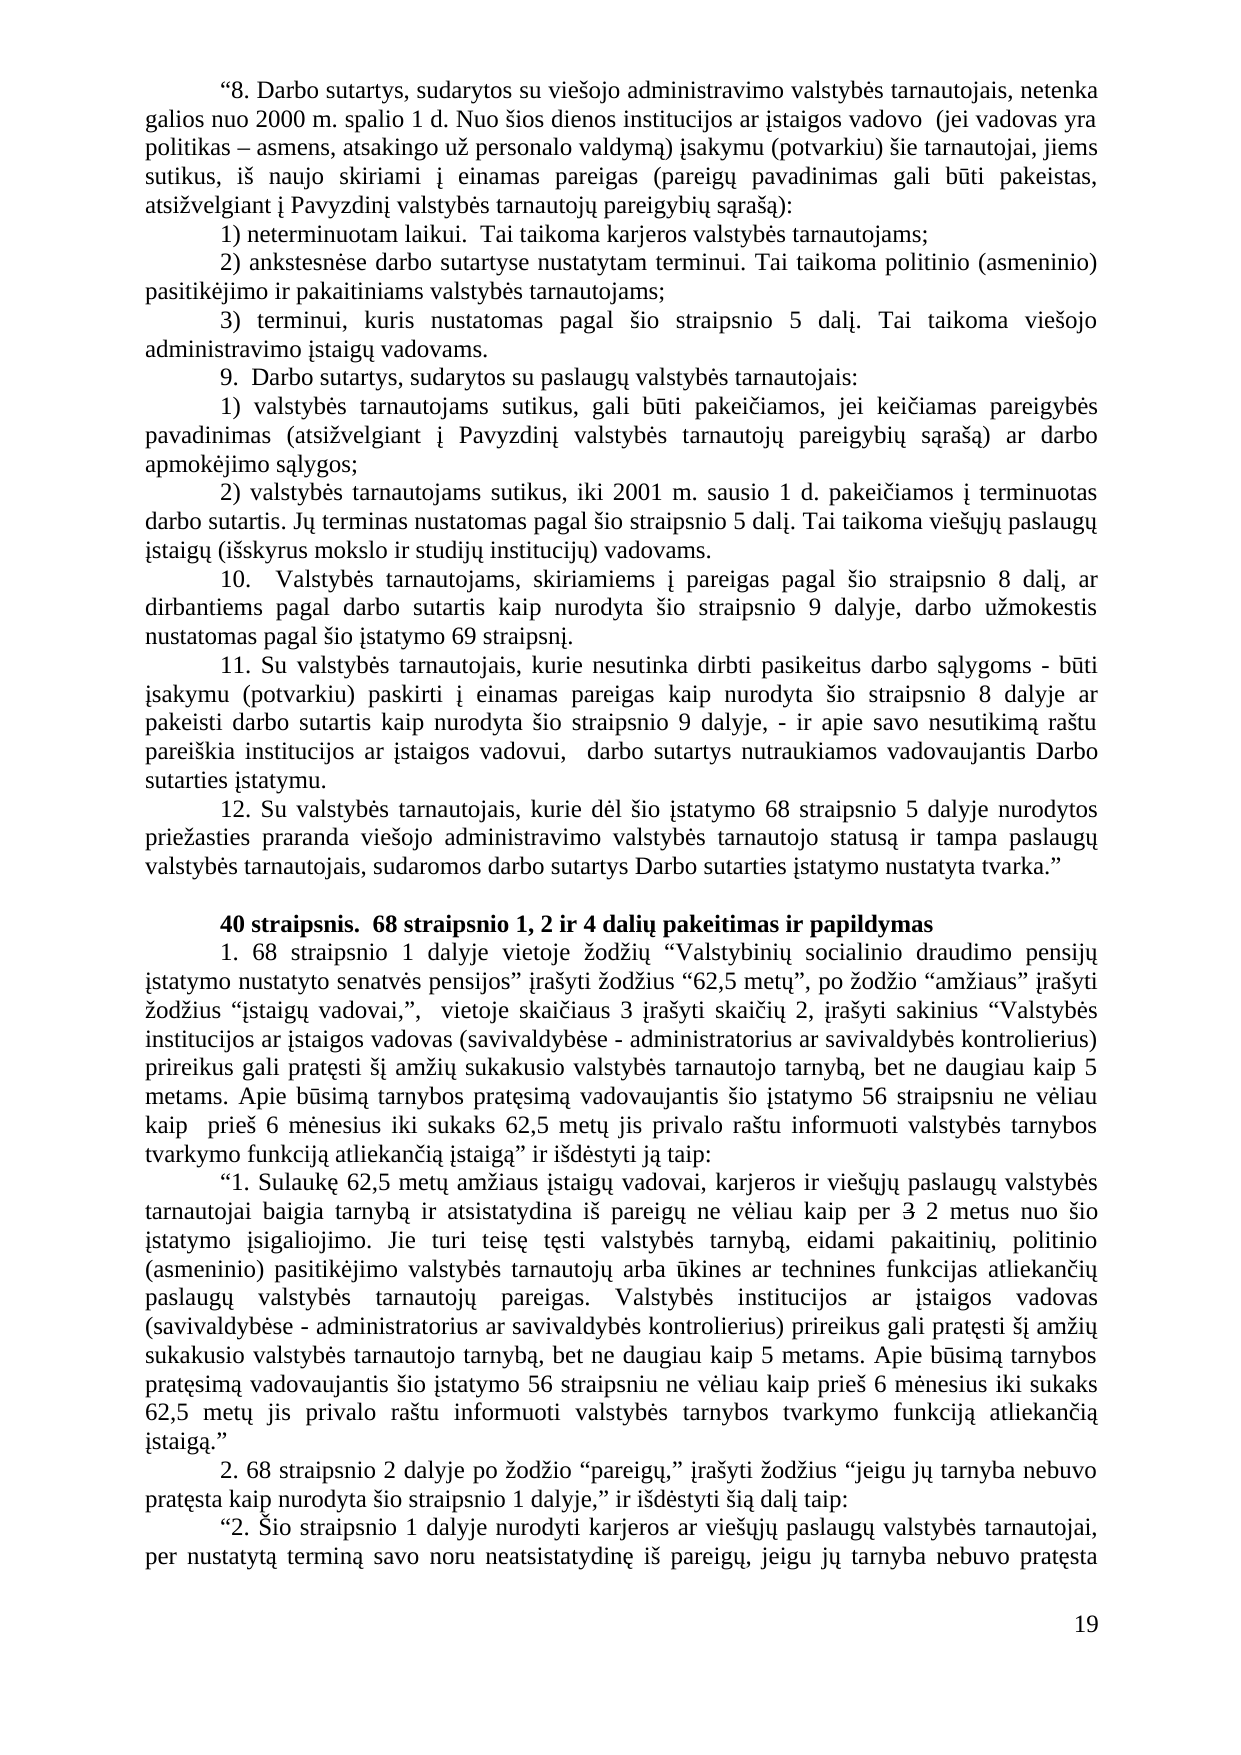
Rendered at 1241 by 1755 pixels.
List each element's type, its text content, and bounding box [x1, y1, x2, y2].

text 10. Valstybės tarnautojams, skiriamiems į pareigas pagal šio straipsnio 8 dalį, ar dirbantiems pagal darbo sutartis kaip nurodyta šio straipsnio 9 dalyje, darbo užmokestis nustatomas pagal šio įstatymo 69 straipsnį. [145, 564, 1098, 650]
text 1) neterminuotam laikui. Tai taikoma karjeros valstybės tarnautojams; [145, 219, 1098, 247]
text 1) valstybės tarnautojams sutikus, gali būti pakeičiamos, jei keičiamas pareigybės pavadinimas (atsižvelgiant į Pavyzdinį valstybės tarnautojų pareigybių sąrašą) ar darbo apmokėjimo sąlygos; [145, 391, 1098, 477]
text 2. 68 straipsnio 2 dalyje po žodžio “pareigų,” įrašyti žodžius “jeigu jų tarnyba nebuvo pratęsta kaip nurodyta šio straipsnio 1 dalyje,” ir išdėstyti šią dalį taip: [145, 1455, 1098, 1512]
text “8. Darbo sutartys, sudarytos su viešojo administravimo valstybės tarnautojais, netenka galios nuo 2000 m. spalio 1 d. Nuo šios dienos institucijos ar įstaigos vadovo (jei vadovas yra politikas – asmens, atsakingo už personalo valdymą) įsakymu (potvarkiu) šie tarnautojai, jiems sutikus, iš naujo skiriami į einamas pareigas (pareigų pavadinimas gali būti pakeistas, atsižvelgiant į Pavyzdinį valstybės tarnautojų pareigybių sąrašą): [145, 75, 1098, 219]
text 2) ankstesnėse darbo sutartyse nustatytam terminui. Tai taikoma politinio (asmeninio) pasitikėjimo ir pakaitiniams valstybės tarnautojams; [145, 247, 1098, 305]
text 40 straipsnis. 68 straipsnio 1, 2 ir 4 dalių pakeitimas ir papildymas [145, 909, 1098, 937]
text 12. Su valstybės tarnautojais, kurie dėl šio įstatymo 68 straipsnio 5 dalyje nurodytos priežasties praranda viešojo administravimo valstybės tarnautojo statusą ir tampa paslaugų valstybės tarnautojais, sudaromos darbo sutartys Darbo sutarties įstatymo nustatyta tvarka.” [145, 794, 1098, 880]
text “1. Sulaukę 62,5 metų amžiaus įstaigų vadovai, karjeros ir viešųjų paslaugų valstybės tarnautojai baigia tarnybą ir atsistatydina iš pareigų ne vėliau kaip per 3 2 metus nuo šio įstatymo įsigaliojimo. Jie turi teisę tęsti valstybės tarnybą, eidami pakaitinių, politinio (asmeninio) pasitikėjimo valstybės tarnautojų arba ūkines ar technines funkcijas atliekančių paslaugų valstybės tarnautojų pareigas. Valstybės institucijos ar įstaigos vadovas (savivaldybėse - administratorius ar savivaldybės kontrolierius) prireikus gali pratęsti šį amžių sukakusio valstybės tarnautojo tarnybą, bet ne daugiau kaip 5 metams. Apie būsimą tarnybos pratęsimą vadovaujantis šio įstatymo 56 straipsniu ne vėliau kaip prieš 6 mėnesius iki sukaks 62,5 metų jis privalo raštu informuoti valstybės tarnybos tvarkymo funkciją atliekančią įstaigą.” [145, 1167, 1098, 1455]
text 1. 68 straipsnio 1 dalyje vietoje žodžių “Valstybinių socialinio draudimo pensijų įstatymo nustatyto senatvės pensijos” įrašyti žodžius “62,5 metų”, po žodžio “amžiaus” įrašyti žodžius “įstaigų vadovai,”, vietoje skaičiaus 3 įrašyti skaičių 2, įrašyti sakinius “Valstybės institucijos ar įstaigos vadovas (savivaldybėse - administratorius ar savivaldybės kontrolierius) prireikus gali pratęsti šį amžių sukakusio valstybės tarnautojo tarnybą, bet ne daugiau kaip 5 metams. Apie būsimą tarnybos pratęsimą vadovaujantis šio įstatymo 56 straipsniu ne vėliau kaip prieš 6 mėnesius iki sukaks 62,5 metų jis privalo raštu informuoti valstybės tarnybos tvarkymo funkciją atliekančią įstaigą” ir išdėstyti ją taip: [145, 937, 1098, 1167]
text 3) terminui, kuris nustatomas pagal šio straipsnio 5 dalį. Tai taikoma viešojo administravimo įstaigų vadovams. [145, 305, 1098, 362]
text 9. Darbo sutartys, sudarytos su paslaugų valstybės tarnautojais: [145, 362, 1098, 391]
text 11. Su valstybės tarnautojais, kurie nesutinka dirbti pasikeitus darbo sąlygoms - būti įsakymu (potvarkiu) paskirti į einamas pareigas kaip nurodyta šio straipsnio 8 dalyje ar pakeisti darbo sutartis kaip nurodyta šio straipsnio 9 dalyje, - ir apie savo nesutikimą raštu pareiškia institucijos ar įstaigos vadovui, darbo sutartys nutraukiamos vadovaujantis Darbo sutarties įstatymu. [145, 650, 1098, 794]
text “2. Šio straipsnio 1 dalyje nurodyti karjeros ar viešųjų paslaugų valstybės tarnautojai, per nustatytą terminą savo noru neatsistatydinę iš pareigų, jeigu jų tarnyba nebuvo pratęsta [145, 1512, 1098, 1570]
text 2) valstybės tarnautojams sutikus, iki 2001 m. sausio 1 d. pakeičiamos į terminuotas darbo sutartis. Jų terminas nustatomas pagal šio straipsnio 5 dalį. Tai taikoma viešųjų paslaugų įstaigų (išskyrus mokslo ir studijų institucijų) vadovams. [145, 477, 1098, 564]
